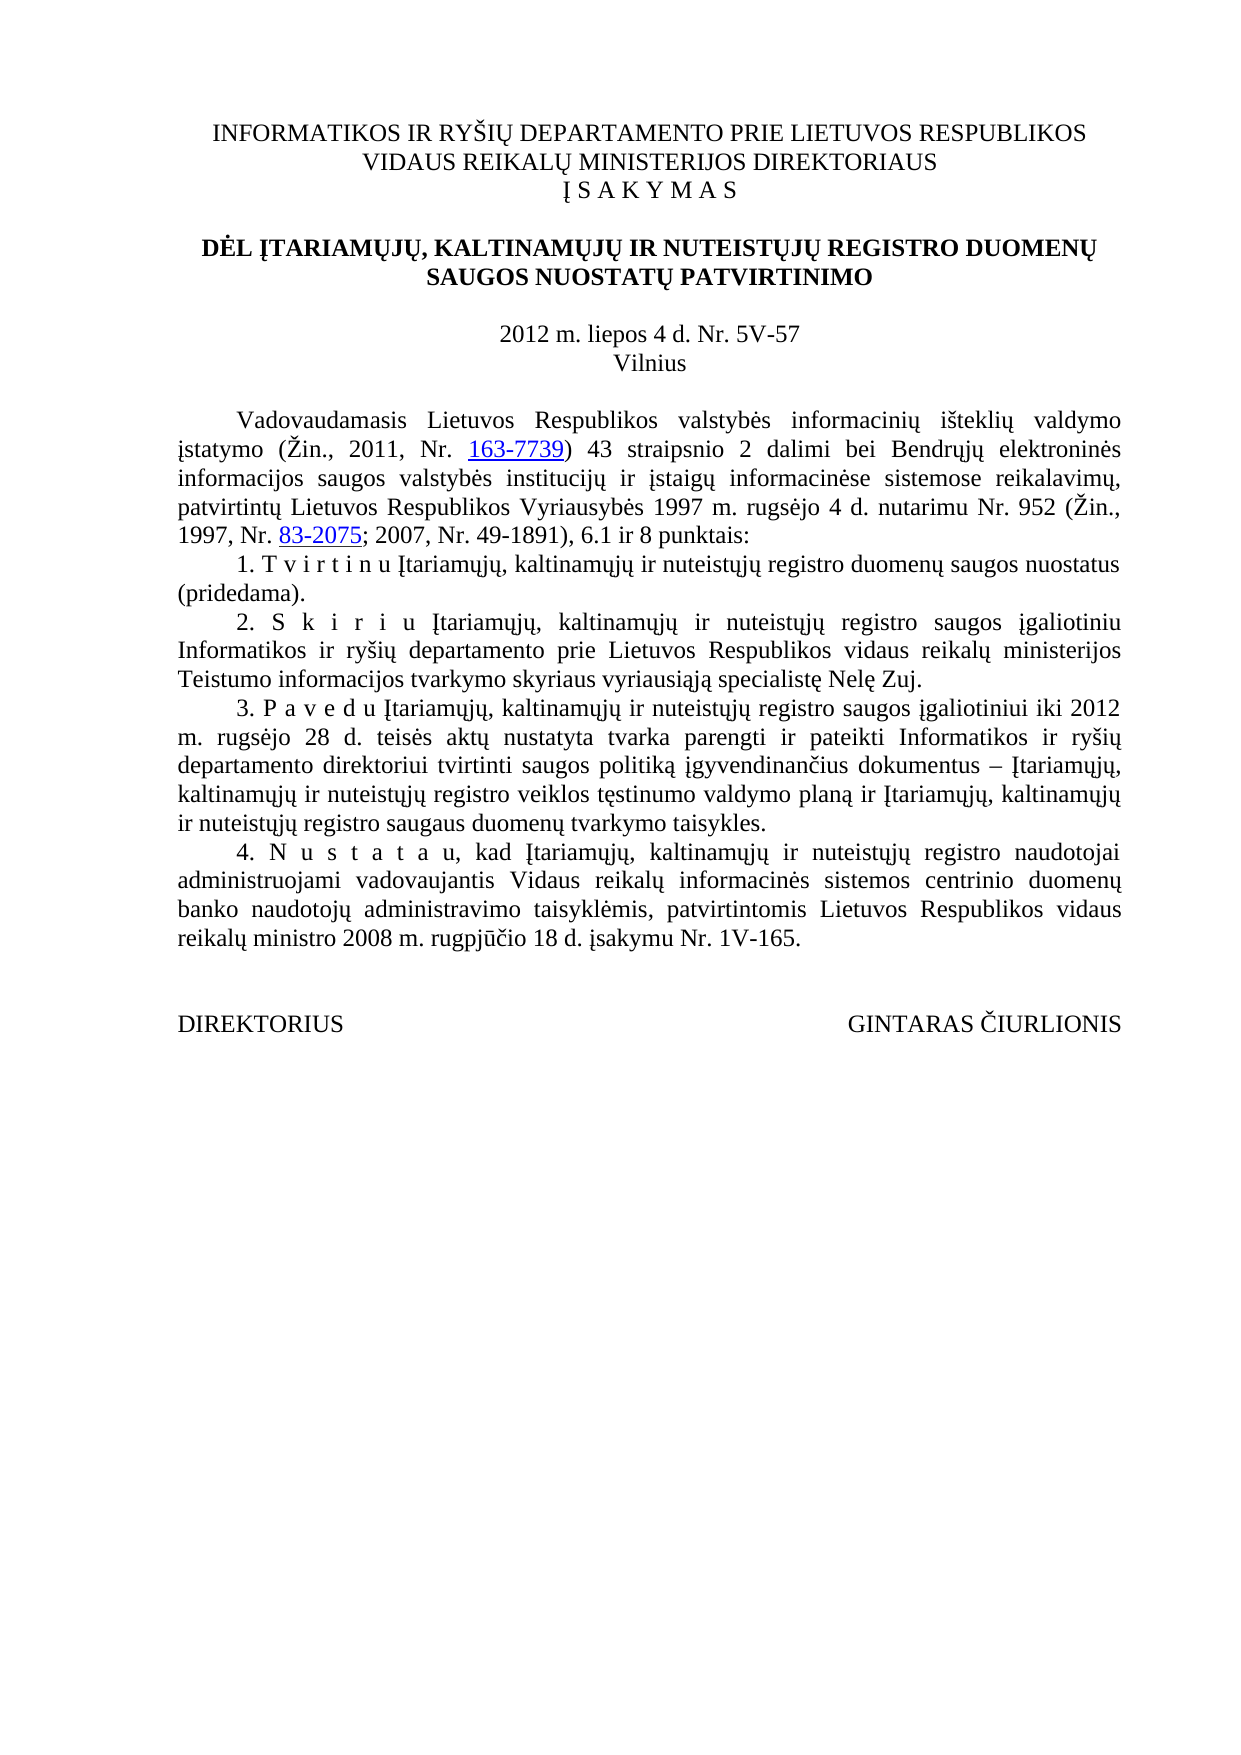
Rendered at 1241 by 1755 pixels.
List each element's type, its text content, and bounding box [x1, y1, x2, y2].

text 2. S k i r i u Įtariamųjų, kaltinamųjų ir nuteistųjų registro saugos įgaliotiniu Informatikos ir ryšių departamento prie Lietuvos Respublikos vidaus reikalų ministerijos Teistumo informacijos tvarkymo skyriaus vyriausiąją specialistę Nelę Zuj. [177, 607, 1122, 693]
text Direktorius Gintaras Čiurlionis [177, 1009, 1122, 1038]
text Į S A K Y M A S [177, 176, 1122, 204]
text 3. P a v e d u Įtariamųjų, kaltinamųjų ir nuteistųjų registro saugos įgaliotiniui iki 2012 m. rugsėjo 28 d. teisės aktų nustatyta tvarka parengti ir pateikti Informatikos ir ryšių departamento direktoriui tvirtinti saugos politiką įgyvendinančius dokumentus – Įtariamųjų, kaltinamųjų ir nuteistųjų registro veiklos tęstinumo valdymo planą ir Įtariamųjų, kaltinamųjų ir nuteistųjų registro saugaus duomenų tvarkymo taisykles. [177, 693, 1122, 837]
text 4. N u s t a t a u, kad Įtariamųjų, kaltinamųjų ir nuteistųjų registro naudotojai administruojami vadovaujantis Vidaus reikalų informacinės sistemos centrinio duomenų banko naudotojų administravimo taisyklėmis, patvirtintomis Lietuvos Respublikos vidaus reikalų ministro 2008 m. rugpjūčio 18 d. įsakymu Nr. 1V-165. [177, 837, 1122, 952]
text 1. T v i r t i n u Įtariamųjų, kaltinamųjų ir nuteistųjų registro duomenų saugos nuostatus (pridedama). [177, 549, 1122, 607]
text DĖL ĮTARIAMŲJŲ, KALTINAMŲJŲ IR NUTEISTŲJŲ REGISTRO DUOMENŲ SAUGOS NUOSTATŲ PATVIRTINIMO [177, 233, 1122, 291]
text INFORMATIKOS IR RYŠIŲ DEPARTAMENTO PRIE LIETUVOS RESPUBLIKOS VIDAUS REIKALŲ MINISTERIJOS DIREKTORIAUS [177, 118, 1122, 176]
text Vadovaudamasis Lietuvos Respublikos valstybės informacinių išteklių valdymo įstatymo (Žin., 2011, Nr. 163-7739) 43 straipsnio 2 dalimi bei Bendrųjų elektroninės informacijos saugos valstybės institucijų ir įstaigų informacinėse sistemose reikalavimų, patvirtintų Lietuvos Respublikos Vyriausybės 1997 m. rugsėjo 4 d. nutarimu Nr. 952 (Žin., 1997, Nr. 83-2075; 2007, Nr. 49-1891), 6.1 ir 8 punktais: [177, 406, 1122, 549]
text Vilnius [177, 348, 1122, 377]
text 2012 m. liepos 4 d. Nr. 5V-57 [177, 319, 1122, 348]
